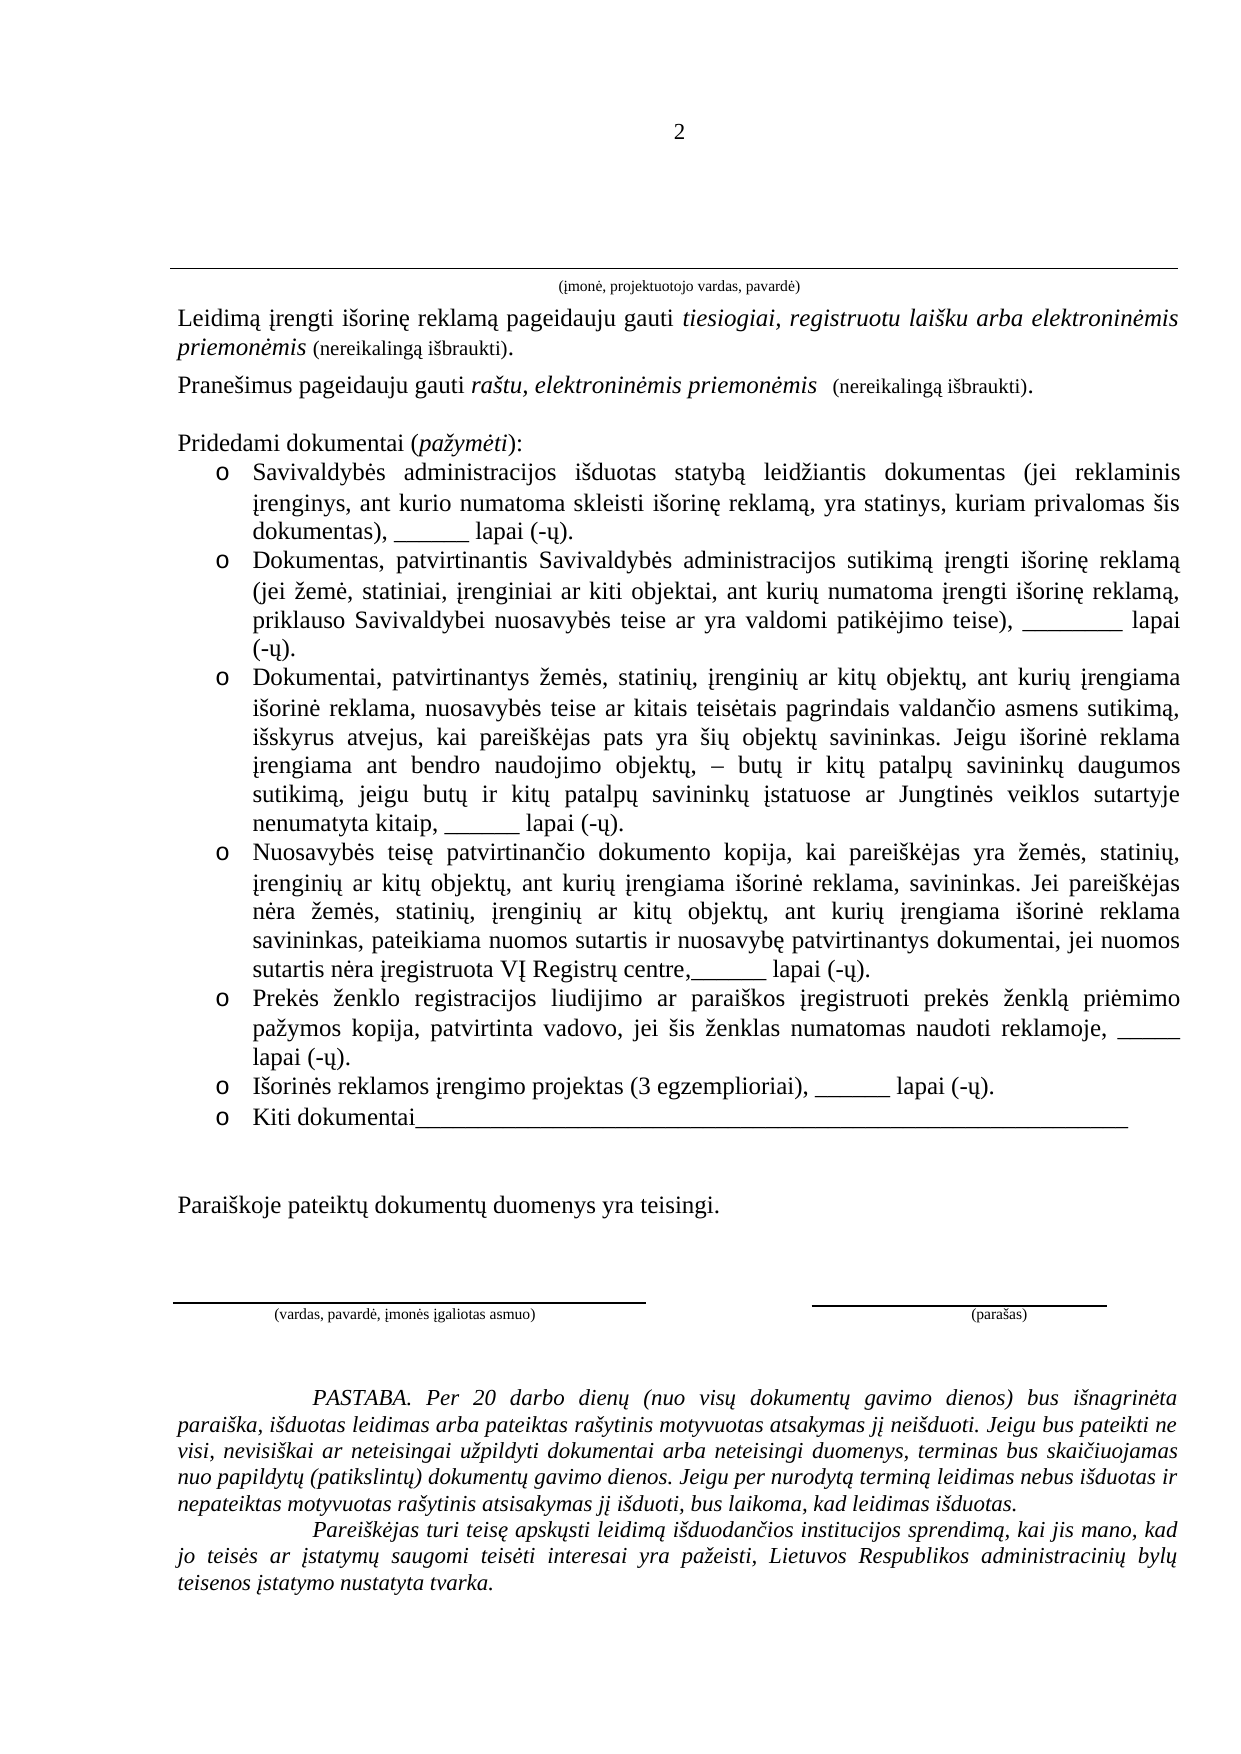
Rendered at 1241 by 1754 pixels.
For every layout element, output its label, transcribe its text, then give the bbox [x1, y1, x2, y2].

text (įmonė, projektuotojo vardas, pavardė) [177, 277, 1181, 303]
text o Savivaldybės administracijos išduotas statybą leidžiantis dokumentas (jei reklaminis įrenginys, ant kurio numatoma skleisti išorinę reklamą, yra statinys, kuriam privalomas šis dokumentas), ______ lapai (-ų). [215, 457, 1181, 545]
text PASTABA. Per 20 darbo dienų (nuo visų dokumentų gavimo dienos) bus išnagrinėta paraiška, išduotas leidimas arba pateiktas rašytinis motyvuotas atsakymas jį neišduoti. Jeigu bus pateikti ne visi, nevisiškai ar neteisingai užpildyti dokumentai arba neteisingi duomenys, terminas bus skaičiuojamas nuo papildytų (patikslintų) dokumentų gavimo dienos. Jeigu per nurodytą terminą leidimas nebus išduotas ir nepateiktas motyvuotas rašytinis atsisakymas jį išduoti, bus laikoma, kad leidimas išduotas. [177, 1384, 1181, 1516]
text Pridedami dokumentai (pažymėti): [177, 428, 1181, 457]
text o Kiti dokumentai_________________________________________________________ [215, 1102, 1181, 1133]
text o Dokumentai, patvirtinantys žemės, statinių, įrenginių ar kitų objektų, ant kurių įrengiama išorinė reklama, nuosavybės teise ar kitais teisėtais pagrindais valdančio asmens sutikimą, išskyrus atvejus, kai pareiškėjas pats yra šių objektų savininkas. Jeigu išorinė reklama įrengiama ant bendro naudojimo objektų, – butų ir kitų patalpų savininkų daugumos sutikimą, jeigu butų ir kitų patalpų savininkų įstatuose ar Jungtinės veiklos sutartyje nenumatyta kitaip, ______ lapai (-ų). [215, 662, 1181, 837]
text (vardas, pavardė, įmonės įgaliotas asmuo) (parašas) [177, 1305, 1181, 1356]
text Paraiškoje pateiktų dokumentų duomenys yra teisingi. [177, 1190, 1181, 1219]
text o Prekės ženklo registracijos liudijimo ar paraiškos įregistruoti prekės ženklą priėmimo pažymos kopija, patvirtinta vadovo, jei šis ženklas numatomas naudoti reklamoje, _____ lapai (-ų). [215, 983, 1181, 1071]
text Pareiškėjas turi teisę apskųsti leidimą išduodančios institucijos sprendimą, kai jis mano, kad jo teisės ar įstatymų saugomi teisėti interesai yra pažeisti, Lietuvos Respublikos administracinių bylų teisenos įstatymo nustatyta tvarka. [177, 1516, 1181, 1595]
text Leidimą įrengti išorinę reklamą pageidauju gauti tiesiogiai, registruotu laišku arba elektroninėmis priemonėmis (nereikalingą išbraukti). [177, 303, 1181, 361]
text o Nuosavybės teisę patvirtinančio dokumento kopija, kai pareiškėjas yra žemės, statinių, įrenginių ar kitų objektų, ant kurių įrengiama išorinė reklama, savininkas. Jei pareiškėjas nėra žemės, statinių, įrenginių ar kitų objektų, ant kurių įrengiama išorinė reklama savininkas, pateikiama nuomos sutartis ir nuosavybę patvirtinantys dokumentai, jei nuomos sutartis nėra įregistruota VĮ Registrų centre,______ lapai (-ų). [215, 837, 1181, 983]
text Pranešimus pageidauju gauti raštu, elektroninėmis priemonėmis (nereikalingą išbraukti). [177, 371, 1181, 399]
text o Dokumentas, patvirtinantis Savivaldybės administracijos sutikimą įrengti išorinę reklamą (jei žemė, statiniai, įrenginiai ar kiti objektai, ant kurių numatoma įrengti išorinę reklamą, priklauso Savivaldybei nuosavybės teise ar yra valdomi patikėjimo teise), ________ lapai (-ų). [215, 545, 1181, 662]
text o Išorinės reklamos įrengimo projektas (3 egzemplioriai), ______ lapai (-ų). [215, 1071, 1181, 1102]
